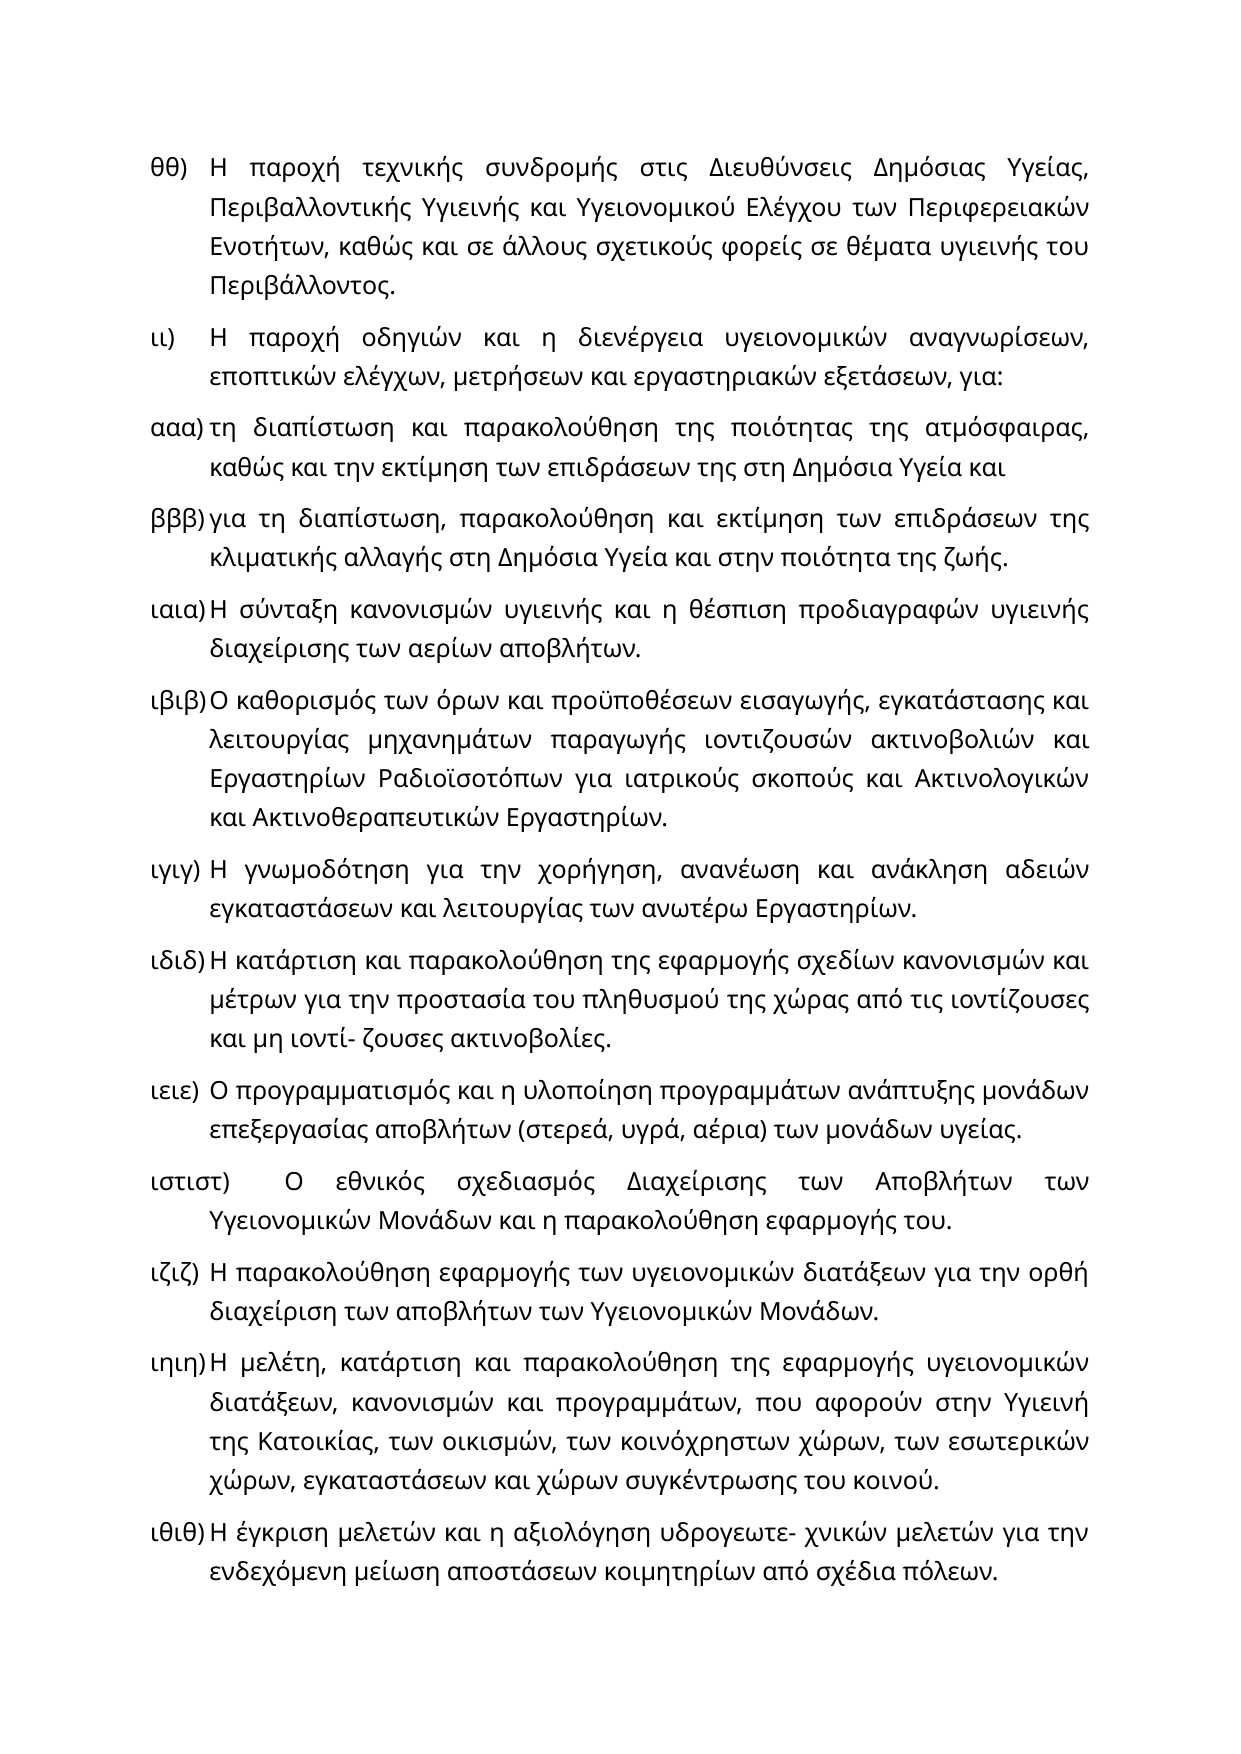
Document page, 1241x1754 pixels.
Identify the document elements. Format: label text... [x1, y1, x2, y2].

list ιι) Η παροχή οδηγιών και η διενέργεια υγειονομικών αναγνωρίσεων, εποπτικών ελέγχων, μετρήσεων και εργαστηριακών εξετάσεων, για: [150, 319, 1090, 392]
list βββ) για τη διαπίστωση, παρακολούθηση και εκτίμηση των επιδράσεων της κλιματικής αλλαγής στη Δημόσια Υγεία και στην ποιότητα της ζωής. [150, 501, 1090, 574]
list ιγιγ) Η γνωμοδότηση για την χορήγηση, ανανέωση και ανάκληση αδειών εγκαταστάσεων και λειτουργίας των ανωτέρω Εργαστηρίων. [150, 852, 1090, 925]
list ιστιστ) Ο εθνικός σχεδιασμός Διαχείρισης των Αποβλήτων των Υγειονομικών Μονάδων και η παρακολούθηση εφαρμογής του. [150, 1163, 1090, 1237]
list ιβιβ) Ο καθορισμός των όρων και προϋποθέσεων εισαγωγής, εγκατάστασης και λειτουργίας μηχανημάτων παραγωγής ιοντιζουσών ακτινοβολιών και Εργαστηρίων Ραδιοϊσοτόπων για ιατρικούς σκοπούς και Ακτινολογικών και Ακτινοθεραπευτικών Εργαστηρίων. [150, 682, 1090, 834]
list ιδιδ) Η κατάρτιση και παρακολούθηση της εφαρμογής σχεδίων κανονισμών και μέτρων για την προστασία του πληθυσμού της χώρας από τις ιοντίζουσες και μη ιοντί- ζουσες ακτινοβολίες. [150, 942, 1090, 1055]
list ααα) τη διαπίστωση και παρακολούθηση της ποιότητας της ατμόσφαιρας, καθώς και την εκτίμηση των επιδράσεων της στη Δημόσια Υγεία και [150, 410, 1090, 483]
list ιαια) Η σύνταξη κανονισμών υγιεινής και η θέσπιση προδιαγραφών υγιεινής διαχείρισης των αερίων αποβλήτων. [150, 592, 1090, 665]
list ιειε) Ο προγραμματισμός και η υλοποίηση προγραμμάτων ανάπτυξης μονάδων επεξεργασίας αποβλήτων (στερεά, υγρά, αέρια) των μονάδων υγείας. [150, 1072, 1090, 1146]
list ιθιθ) Η έγκριση μελετών και η αξιολόγηση υδρογεωτε- χνικών μελετών για την ενδεχόμενη μείωση αποστάσεων κοιμητηρίων από σχέδια πόλεων. [150, 1514, 1090, 1587]
list θθ) Η παροχή τεχνικής συνδρομής στις Διευθύνσεις Δημόσιας Υγείας, Περιβαλλοντικής Υγιεινής και Υγειονομικού Ελέγχου των Περιφερειακών Ενοτήτων, καθώς και σε άλλους σχετικούς φορείς σε θέματα υγιεινής του Περιβάλλοντος. [150, 150, 1090, 302]
list ιηιη) Η μελέτη, κατάρτιση και παρακολούθηση της εφαρμογής υγειονομικών διατάξεων, κανονισμών και προγραμμάτων, που αφορούν στην Υγιεινή της Κατοικίας, των οικισμών, των κοινόχρηστων χώρων, των εσωτερικών χώρων, εγκαταστάσεων και χώρων συγκέντρωσης του κοινού. [150, 1345, 1090, 1497]
list ιζιζ) Η παρακολούθηση εφαρμογής των υγειονομικών διατάξεων για την ορθή διαχείριση των αποβλήτων των Υγειονομικών Μονάδων. [150, 1254, 1090, 1327]
